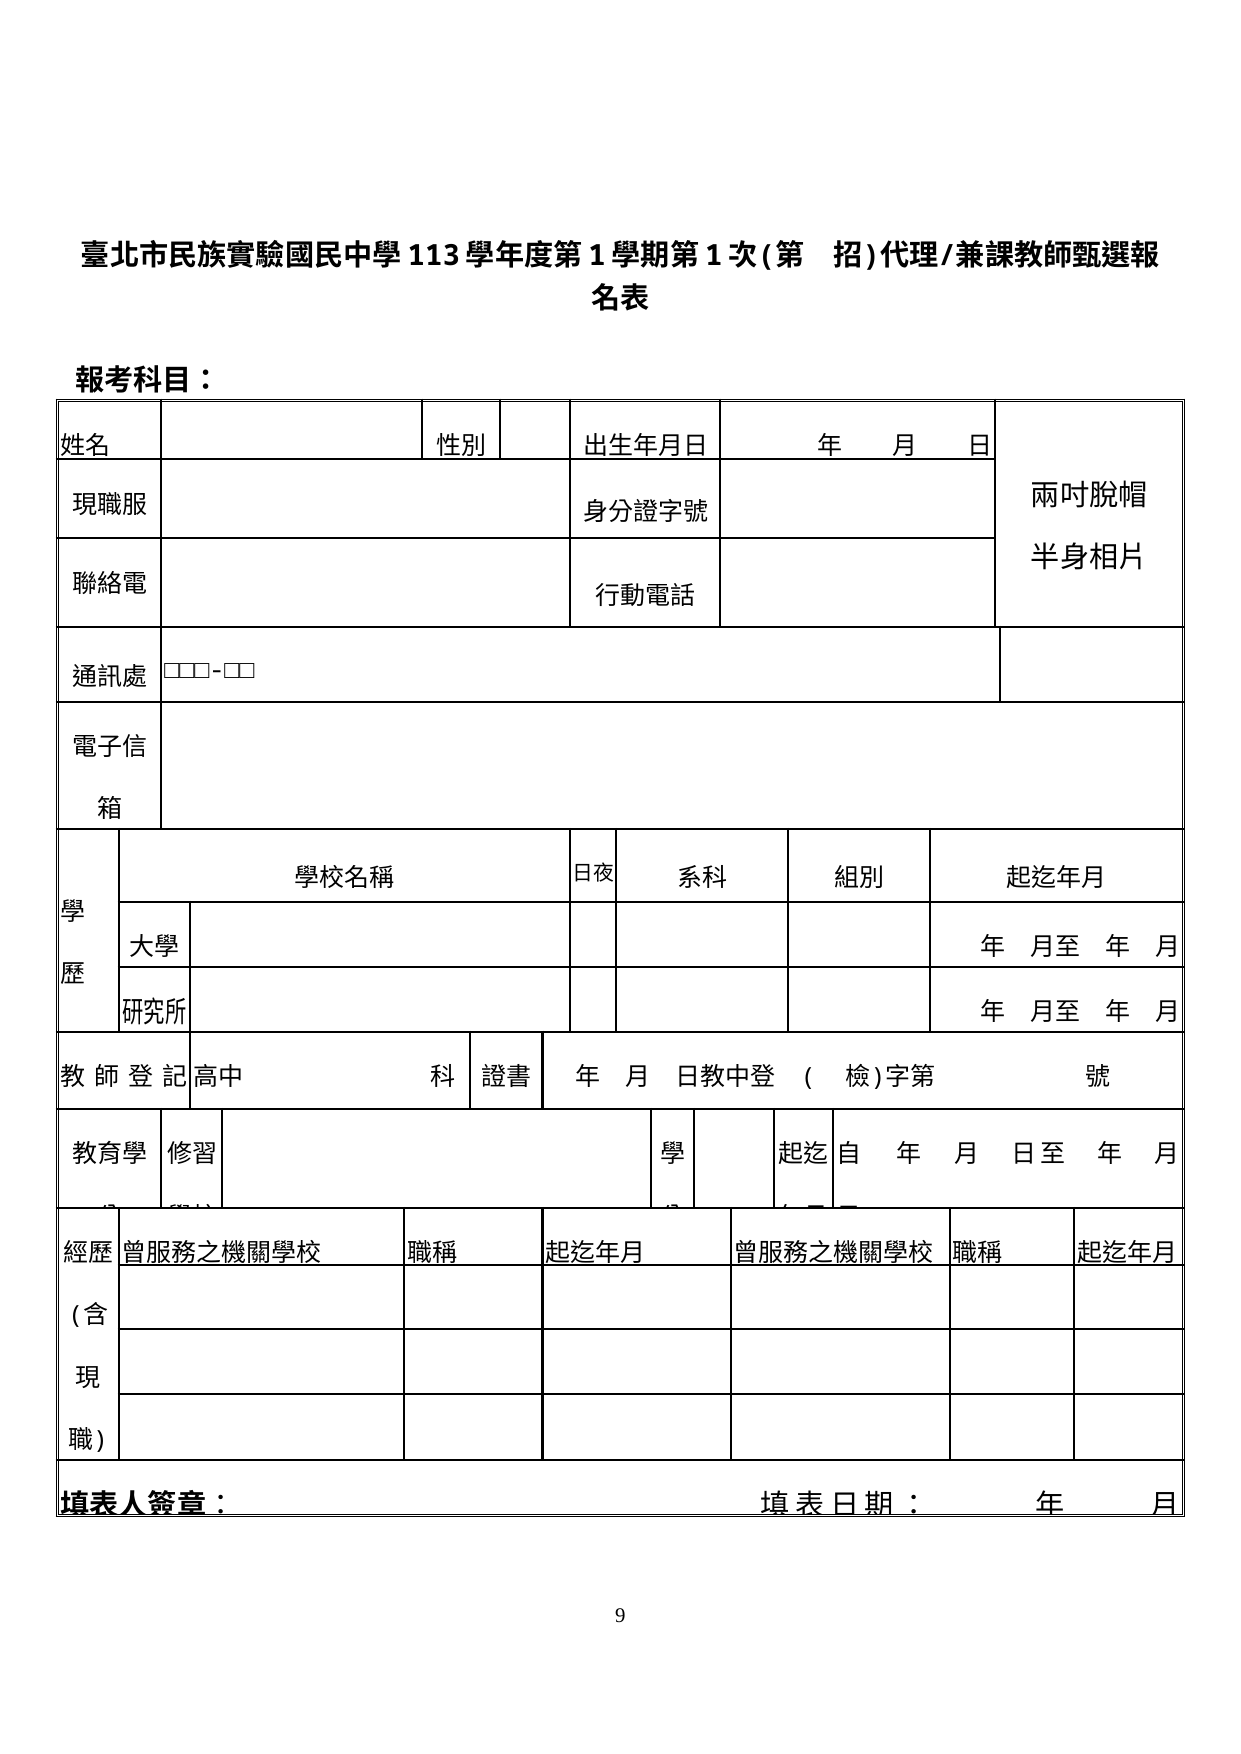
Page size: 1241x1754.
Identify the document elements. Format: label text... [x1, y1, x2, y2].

table_cell 通訊處 [59, 628, 160, 701]
table_cell 經歷(含現職) [59, 1209, 118, 1459]
table_cell 學歷 [59, 830, 118, 1031]
table_cell [405, 1266, 541, 1328]
table_cell [571, 968, 615, 1031]
table_cell [162, 460, 569, 537]
table_cell 年 月至 年 月 [931, 903, 1182, 966]
table_cell 年 月至 年 月 [931, 968, 1182, 1031]
table_cell [1075, 1395, 1182, 1459]
table_cell [405, 1330, 541, 1393]
table_cell [1075, 1330, 1182, 1393]
table_cell [617, 968, 787, 1031]
table_cell 自 年 月 日至 年 月 日 [834, 1110, 1182, 1207]
table_cell 現職服務學校 [59, 460, 160, 537]
table_cell 起迄 年月 [775, 1110, 832, 1207]
table_cell [544, 1395, 730, 1459]
table_header [501, 402, 569, 458]
table_cell [951, 1330, 1073, 1393]
table_cell [721, 539, 994, 626]
table_cell [405, 1395, 541, 1459]
table_cell [721, 460, 994, 537]
table_cell [789, 903, 929, 966]
table_cell 行動電話 [571, 539, 719, 626]
table_cell [223, 1110, 650, 1207]
table_cell [789, 968, 929, 1031]
table_cell 曾服務之機關學校 [120, 1209, 403, 1263]
table_cell [120, 1395, 403, 1459]
table_cell 研究所 [120, 968, 189, 1031]
table_cell [120, 1330, 403, 1393]
table_cell 電子信箱 [59, 703, 160, 828]
table_header 兩吋脫帽 半身相片 [996, 402, 1182, 626]
table_cell 教育學分 教育學程特教學分 特教學分 [59, 1110, 160, 1207]
table_cell 曾服務之機關學校 [732, 1209, 949, 1263]
text 臺北市民族實驗國民中學113學年度第1學期第1次(第 招)代理/兼課教師甄選報名表 [75, 232, 1165, 316]
table_cell 職稱 [405, 1209, 541, 1263]
table_cell [1075, 1266, 1182, 1328]
table_cell 學校名稱 [120, 830, 569, 901]
table_cell 職稱 [951, 1209, 1073, 1263]
table_cell [732, 1330, 949, 1393]
table_cell 起迄年月 [544, 1209, 730, 1263]
table_cell 日夜 間部 [571, 830, 615, 901]
text 報考科目： [75, 356, 1165, 398]
table_cell 聯絡電話(家) [59, 539, 160, 626]
table_cell 證書 字號 [471, 1033, 541, 1108]
table_cell 高中 科 國中 科 [191, 1033, 469, 1108]
table_header [162, 402, 421, 458]
table_cell 組別 [789, 830, 929, 901]
table_cell [571, 903, 615, 966]
table_cell [951, 1395, 1073, 1459]
table_cell 起迄年月 [1075, 1209, 1182, 1263]
table_cell [544, 1330, 730, 1393]
table_cell 修習學校 [162, 1110, 221, 1207]
table_cell [1001, 628, 1182, 701]
table_cell [617, 903, 787, 966]
table_header 性別 [423, 402, 499, 458]
table_cell 學分數 [652, 1110, 693, 1207]
table_cell [732, 1395, 949, 1459]
table_cell [951, 1266, 1073, 1328]
table_cell 大學 [120, 903, 189, 966]
table_cell [695, 1110, 773, 1207]
table_cell 年 月 日教中登 ( 檢)字第 號 年 月 日教中登 ( 檢)字第 號 [544, 1033, 1182, 1108]
table_cell [162, 703, 1182, 828]
table_cell [120, 1266, 403, 1328]
table_cell 起迄年月 [931, 830, 1182, 901]
table_header 姓名 [59, 402, 160, 458]
table_cell 系科 [617, 830, 787, 901]
table_cell □□□-□□ [162, 628, 999, 701]
table_header 出生年月日 [571, 402, 719, 458]
table_cell [544, 1266, 730, 1328]
table_cell 身分證字號 [571, 460, 719, 537]
table_cell [732, 1266, 949, 1328]
table_cell 教師登記(檢定)種類 [59, 1033, 189, 1108]
table_header 年 月 日 [721, 402, 994, 458]
table_cell 填表人簽章： 填表日期： 年 月 日 [59, 1461, 1182, 1513]
table_cell [191, 903, 569, 966]
table_cell [191, 968, 569, 1031]
table_cell [162, 539, 569, 626]
